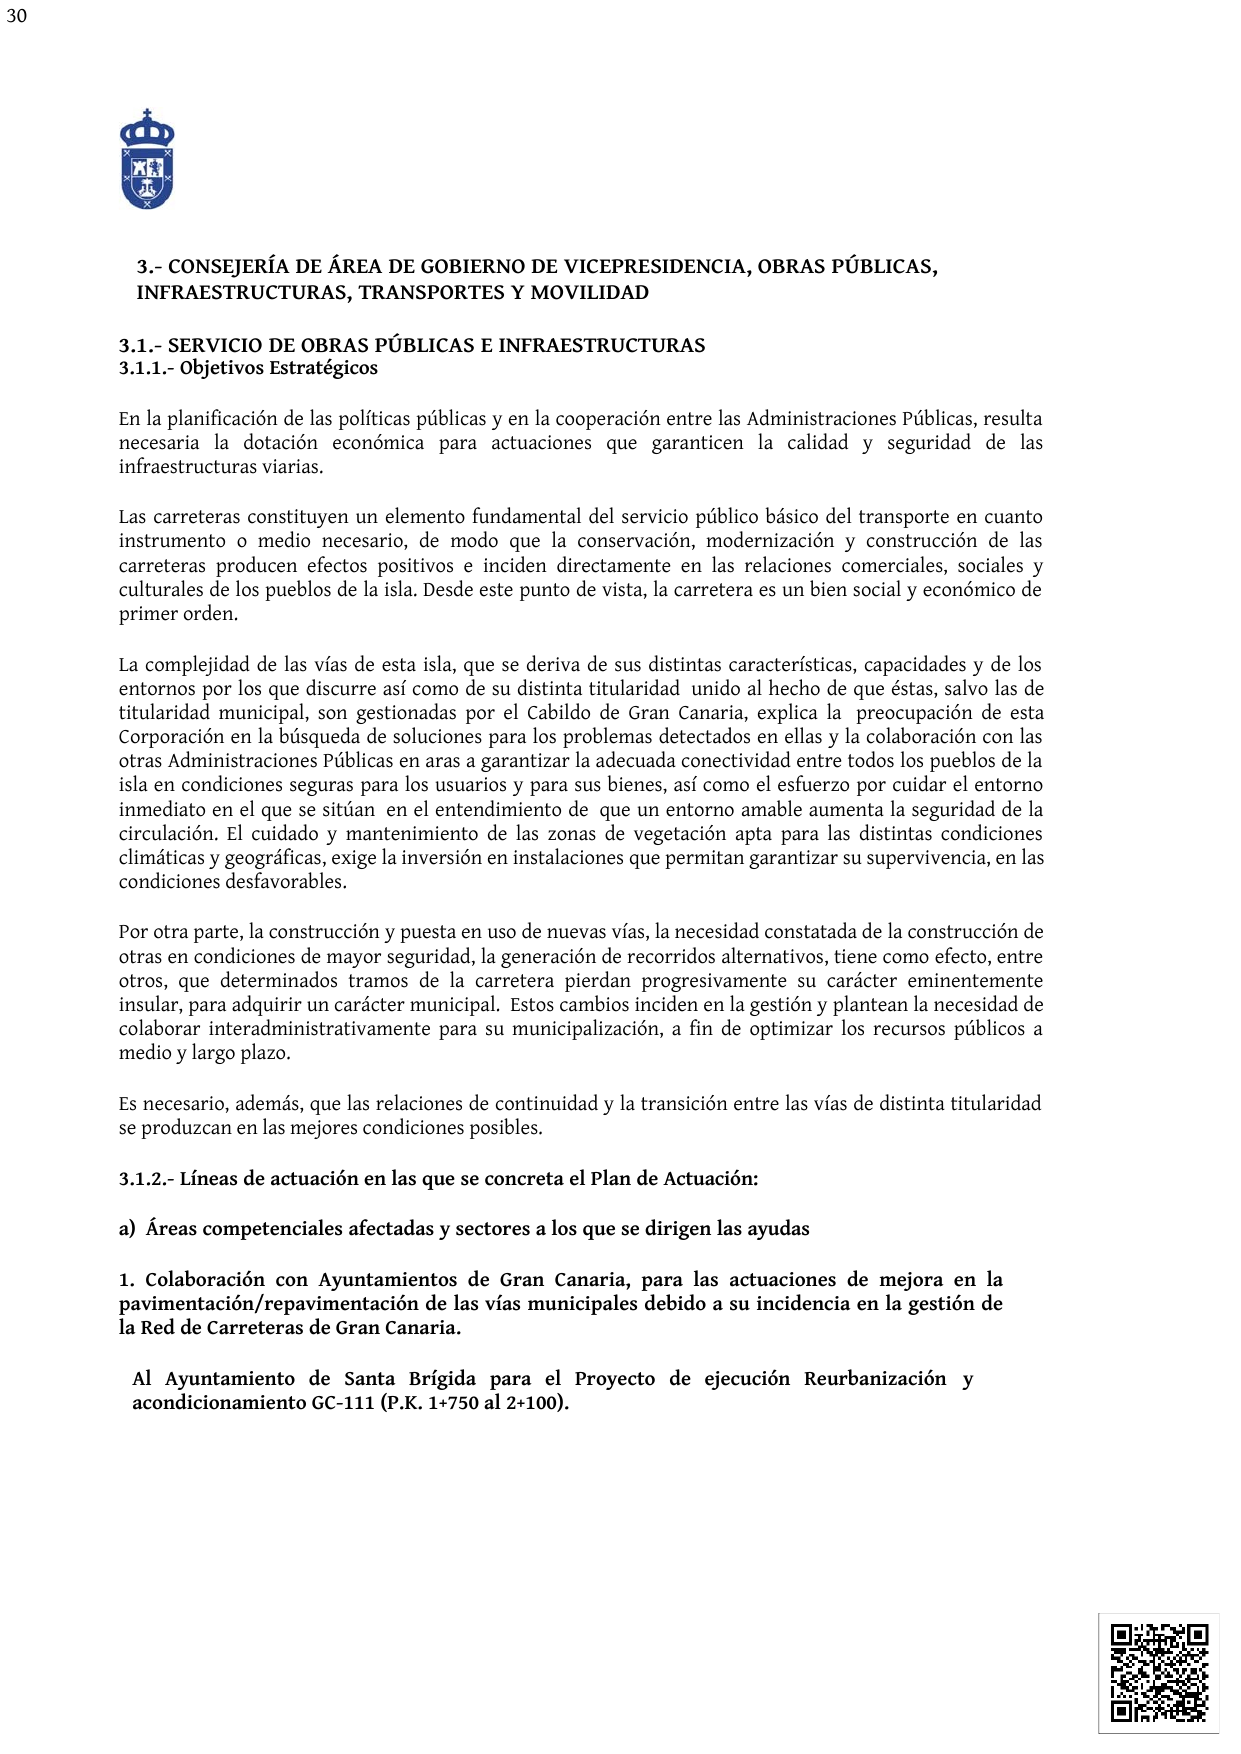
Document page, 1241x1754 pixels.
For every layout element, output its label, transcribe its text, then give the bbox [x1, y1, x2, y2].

text 3.1.2.- Líneas de actuación en las que se concreta el Plan de Actuación: [119, 1167, 1109, 1191]
text Por otra parte, la construcción y puesta en uso de nuevas vías, la necesidad constatada de la construcción de otras en condiciones de mayor seguridad, la generación de recorridos alternativos, tiene como efecto, entre otros, que determinados tramos de la carretera pierdan progresivamente su carácter eminentemente insular, para adquirir un carácter municipal. Estos cambios inciden en la gestión y plantean la necesidad de colaborar interadministrativamente para su municipalización, a fin de optimizar los recursos públicos a medio y largo plazo. [119, 921, 1044, 1066]
subtitle 3.1.1.- Objetivos Estratégicos [119, 356, 1109, 380]
list Colaboración con Ayuntamientos de Gran Canaria, para las actuaciones de mejora en la pavimentación/repavimentación de las vías municipales debido a su incidencia en la gestión de la Red de Carreteras de Gran Canaria. [119, 1268, 1004, 1340]
text Al Ayuntamiento de Santa Brígida para el Proyecto de ejecución Reurbanización y acondicionamiento GC-111 (P.K. 1+750 al 2+100). [132, 1367, 1109, 1415]
text Es necesario, además, que las relaciones de continuidad y la transición entre las vías de distinta titularidad se produzcan en las mejores condiciones posibles. [119, 1092, 1044, 1140]
text La complejidad de las vías de esta isla, que se deriva de sus distintas características, capacidades y de los entornos por los que discurre así como de su distinta titularidad unido al hecho de que éstas, salvo las de titularidad municipal, son gestionadas por el Cabildo de Gran Canaria, explica la preocupación de esta Corporación en la búsqueda de soluciones para los problemas detectados en ellas y la colaboración con las otras Administraciones Públicas en aras a garantizar la adecuada conectividad entre todos los pueblos de la isla en condiciones seguras para los usuarios y para sus bienes, así como el esfuerzo por cuidar el entorno inmediato en el que se sitúan en el entendimiento de que un entorno amable aumenta la seguridad de la circulación. El cuidado y mantenimiento de las zonas de vegetación apta para las distintas condiciones climáticas y geográficas, exige la inversión en instalaciones que permitan garantizar su supervivencia, en las condiciones desfavorables. [119, 653, 1045, 894]
picture [118, 107, 176, 210]
list Áreas competenciales afectadas y sectores a los que se dirigen las ayudas [118, 1217, 1109, 1241]
text 3.- CONSEJERÍA DE ÁREA DE GOBIERNO DE VICEPRESIDENCIA, OBRAS PÚBLICAS, INFRAESTRUCTURAS, TRANSPORTES Y MOVILIDAD [136, 254, 1073, 306]
text En la planificación de las políticas públicas y en la cooperación entre las Administraciones Públicas, resulta necesaria la dotación económica para actuaciones que garanticen la calidad y seguridad de las infraestructuras viarias. [119, 407, 1045, 479]
picture [1098, 1613, 1220, 1734]
text Las carreteras constituyen un elemento fundamental del servicio público básico del transporte en cuanto instrumento o medio necesario, de modo que la conservación, modernización y construcción de las carreteras producen efectos positivos e inciden directamente en las relaciones comerciales, sociales y culturales de los pueblos de la isla. Desde este punto de vista, la carretera es un bien social y económico de primer orden. [119, 506, 1044, 626]
text 3.1.- SERVICIO DE OBRAS PÚBLICAS E INFRAESTRUCTURAS [118, 333, 1054, 358]
